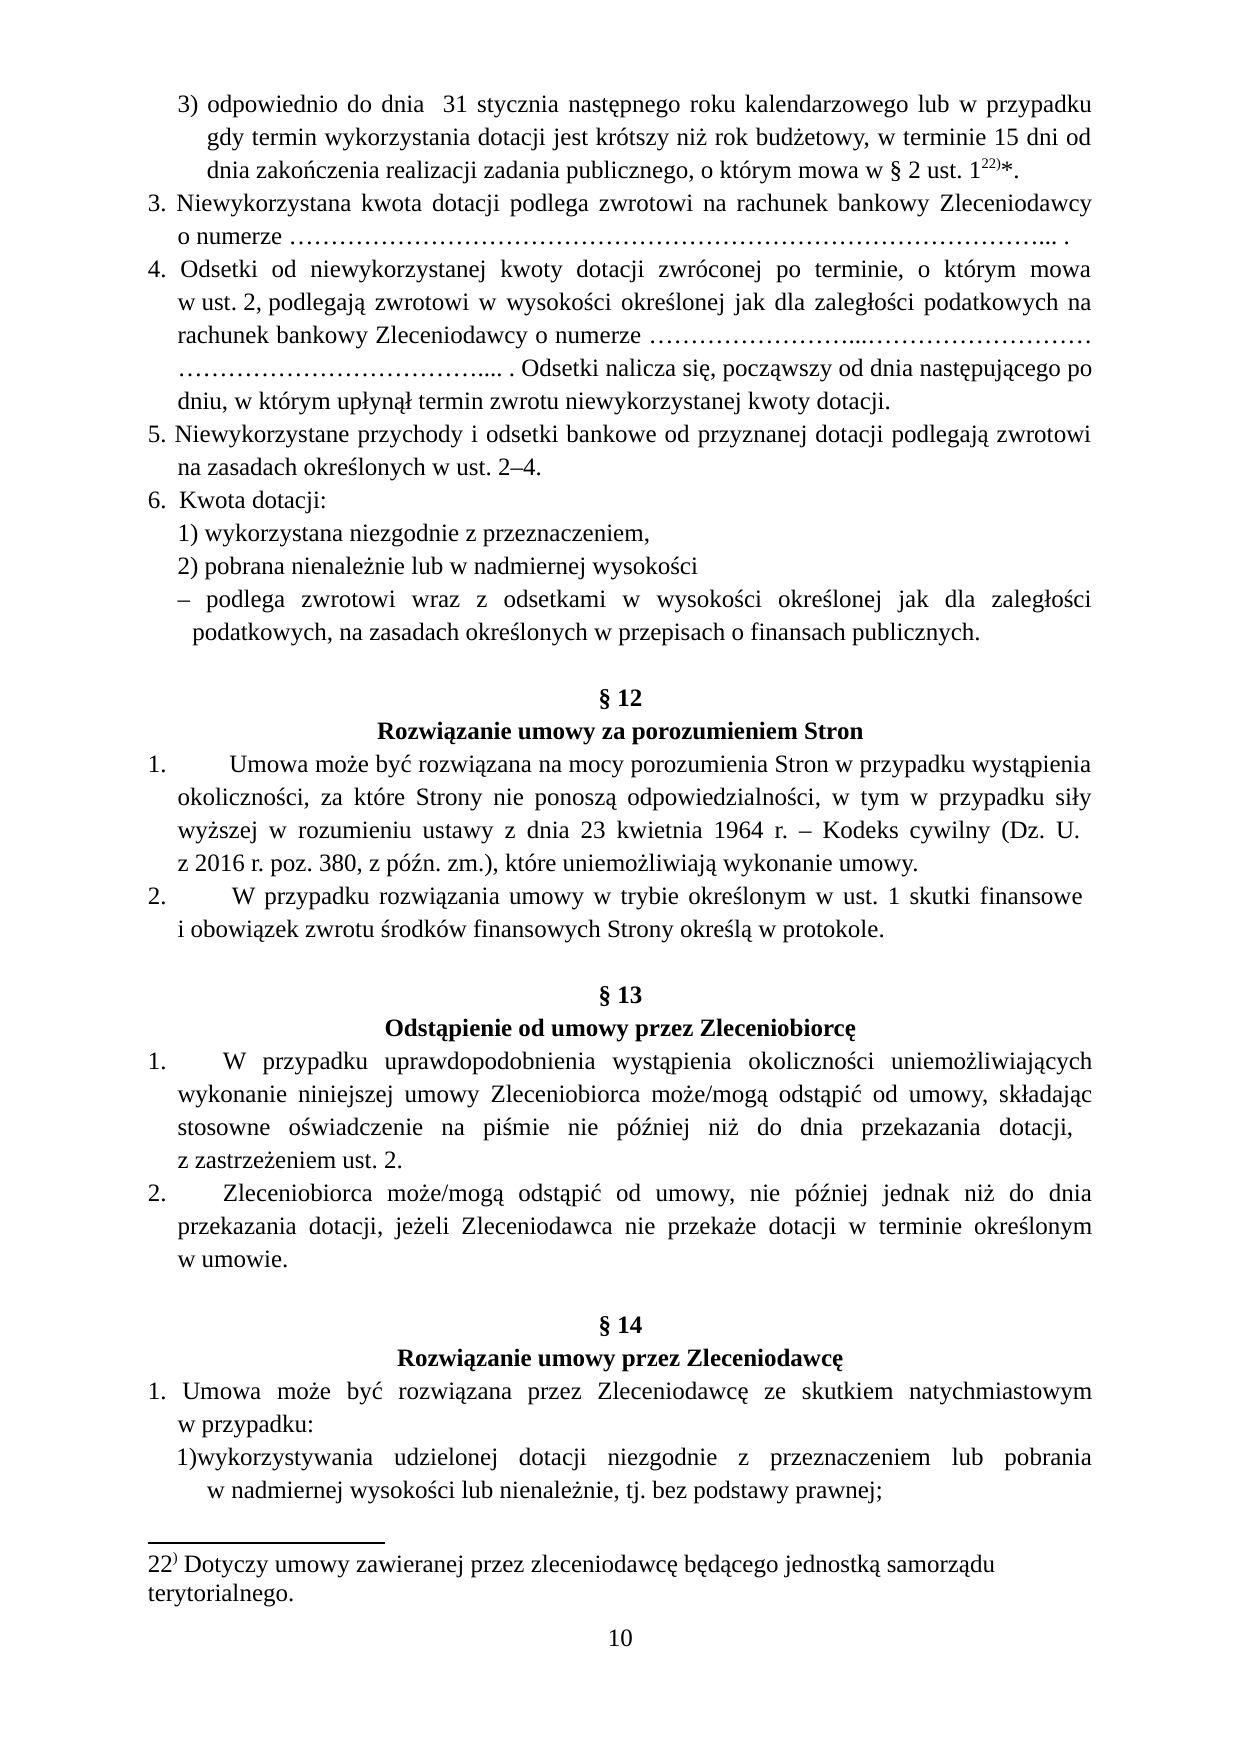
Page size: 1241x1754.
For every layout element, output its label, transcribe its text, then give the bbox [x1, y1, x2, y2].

text 2) pobrana nienależnie lub w nadmiernej wysokości [177, 551, 1093, 580]
text 4. Odsetki od niewykorzystanej kwoty dotacji zwróconej po terminie, o którym mowa w ust. 2, podlegają zwrotowi w wysokości określonej jak dla zaległości podatkowych na rachunek bankowy Zleceniodawcy o numerze ……………………...……………………… ……………………………….... . Odsetki nalicza się, począwszy od dnia następującego po dniu, w którym upłynął termin zwrotu niewykorzystanej kwoty dotacji. [148, 254, 1093, 414]
text 6. Kwota dotacji: [148, 485, 1093, 514]
text Odstąpienie od umowy przez Zleceniobiorcę [148, 1013, 1093, 1042]
list W przypadku uprawdopodobnienia wystąpienia okoliczności uniemożliwiających wykonanie niniejszej umowy Zleceniobiorca może/mogą odstąpić od umowy, składając stosowne oświadczenie na piśmie nie później niż do dnia przekazania dotacji, z zastrzeżeniem ust. 2. [148, 1046, 1093, 1174]
text § 12 [148, 683, 1093, 712]
text § 14 [148, 1310, 1093, 1339]
text § 13 [148, 980, 1093, 1009]
text Rozwiązanie umowy przez Zleceniodawcę [148, 1343, 1093, 1372]
list Umowa może być rozwiązana na mocy porozumienia Stron w przypadku wystąpienia okoliczności, za które Strony nie ponoszą odpowiedzialności, w tym w przypadku siły wyższej w rozumieniu ustawy z dnia 23 kwietnia 1964 r. – Kodeks cywilny (Dz. U. z 2016 r. poz. 380, z późn. zm.), które uniemożliwiają wykonanie umowy. [148, 749, 1093, 877]
text 1)wykorzystywania udzielonej dotacji niezgodnie z przeznaczeniem lub pobrania w nadmiernej wysokości lub nienależnie, tj. bez podstawy prawnej; [176, 1442, 1093, 1504]
text 1. Umowa może być rozwiązana przez Zleceniodawcę ze skutkiem natychmiastowym w przypadku: [148, 1376, 1093, 1438]
text – podlega zwrotowi wraz z odsetkami w wysokości określonej jak dla zaległości podatkowych, na zasadach określonych w przepisach o finansach publicznych. [177, 584, 1093, 646]
text 3. Niewykorzystana kwota dotacji podlega zwrotowi na rachunek bankowy Zleceniodawcy o numerze ………………………………………………………………………………... . [148, 188, 1093, 249]
text ) Dotyczy umowy zawieranej przez zleceniodawcę będącego jednostką samorządu terytorialnego. [148, 1549, 1093, 1606]
text 5. Niewykorzystane przychody i odsetki bankowe od przyznanej dotacji podlegają zwrotowi na zasadach określonych w ust. 2–4. [148, 419, 1093, 481]
subtitle Rozwiązanie umowy za porozumieniem Stron [148, 716, 1093, 745]
text 3) odpowiednio do dnia 31 stycznia następnego roku kalendarzowego lub w przypadku gdy termin wykorzystania dotacji jest krótszy niż rok budżetowy, w terminie 15 dni od dnia zakończenia realizacji zadania publicznego, o którym mowa w § 2 ust. 1)*. [177, 89, 1093, 183]
text 1) wykorzystana niezgodnie z przeznaczeniem, [177, 518, 1093, 547]
list Zleceniobiorca może/mogą odstąpić od umowy, nie później jednak niż do dnia przekazania dotacji, jeżeli Zleceniodawca nie przekaże dotacji w terminie określonym w umowie. [148, 1178, 1093, 1273]
list W przypadku rozwiązania umowy w trybie określonym w ust. 1 skutki finansowe i obowiązek zwrotu środków finansowych Strony określą w protokole. [148, 881, 1093, 943]
